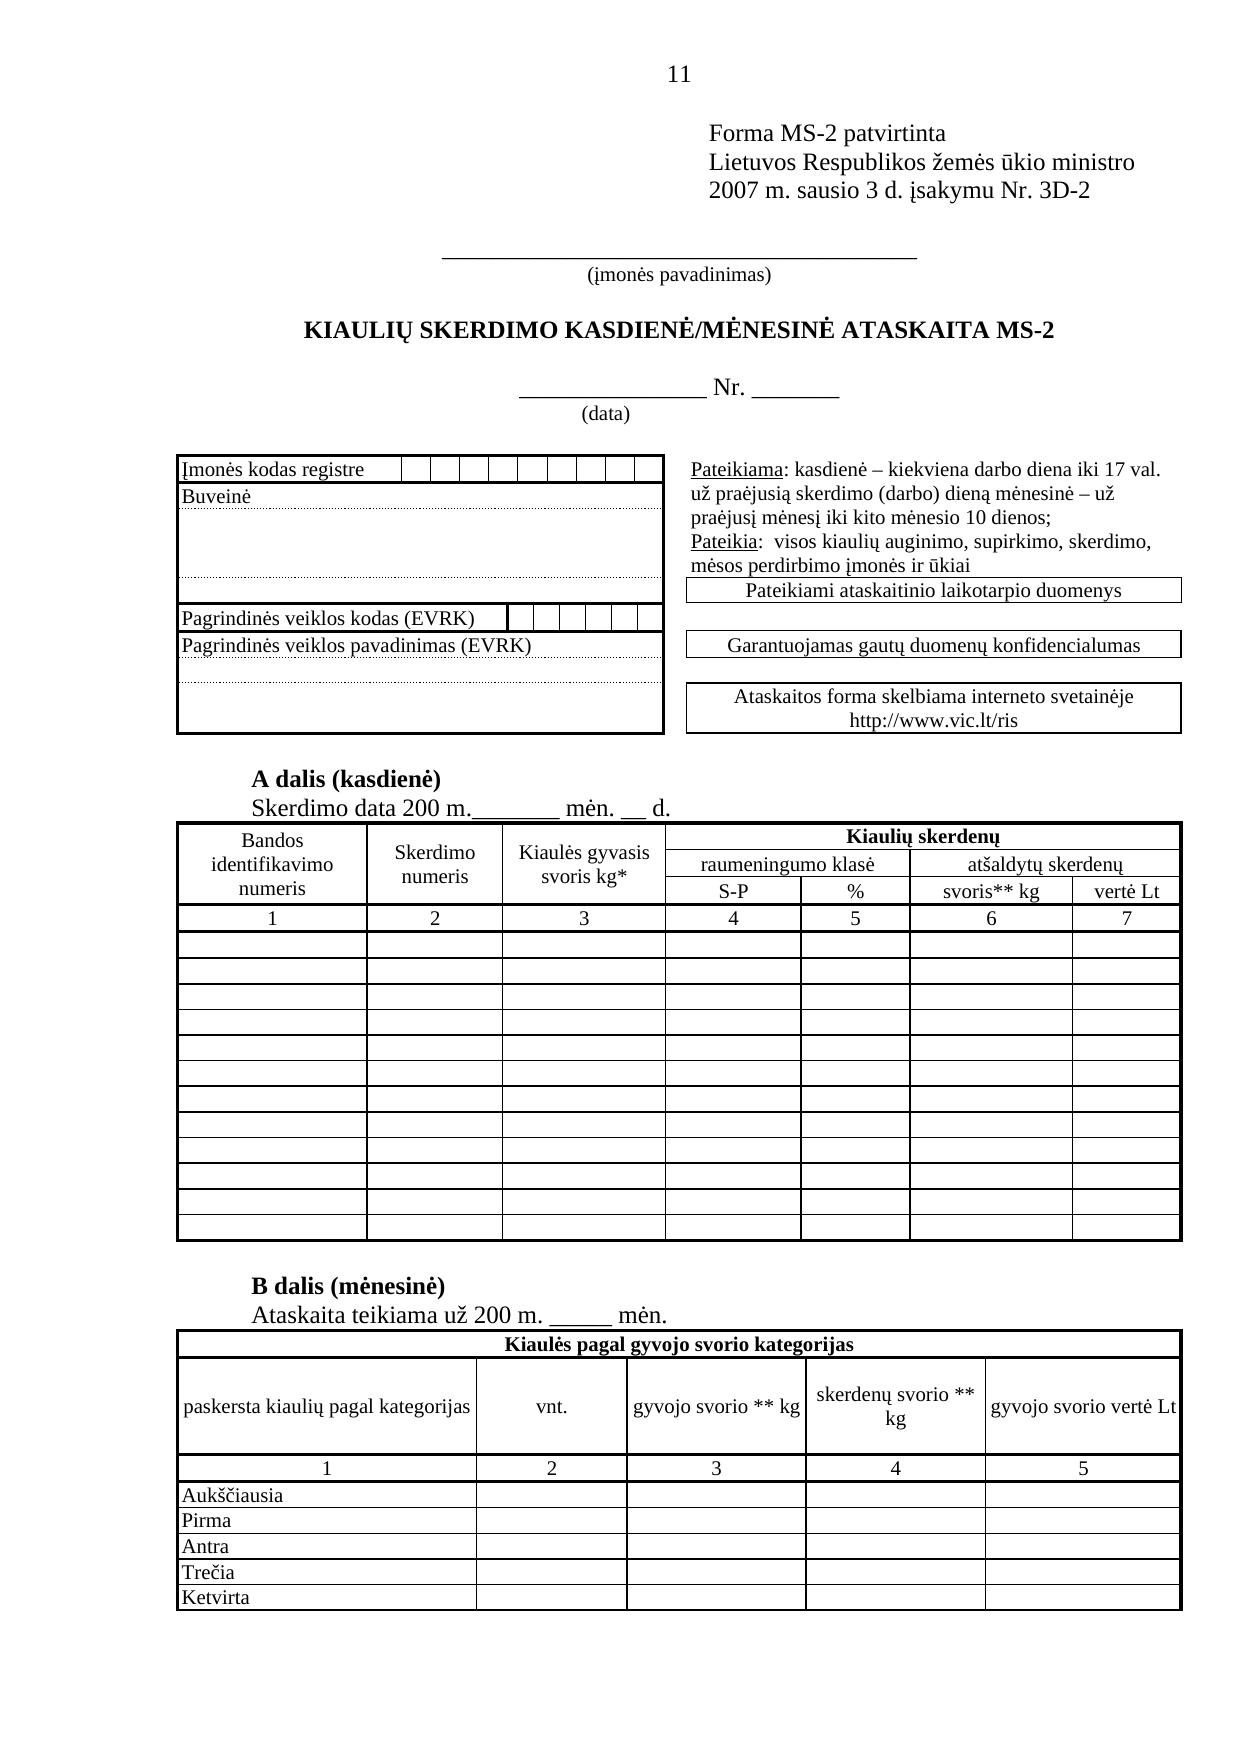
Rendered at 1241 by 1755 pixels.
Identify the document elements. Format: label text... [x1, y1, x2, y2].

table_cell [1068, 1036, 1072, 1060]
table_cell [981, 1560, 985, 1584]
table_cell S-P [666, 877, 800, 903]
table_cell [503, 1190, 507, 1213]
table_cell [981, 1585, 985, 1609]
table_cell [666, 1113, 670, 1137]
table_header [431, 457, 435, 481]
table_cell [503, 1010, 507, 1034]
text _______________ Nr. _______ [177, 372, 1181, 401]
table_header [518, 457, 522, 481]
table_header [489, 457, 493, 481]
table_cell 1 [472, 1456, 476, 1479]
text Lietuvos Respublikos žemės ūkio ministro [177, 147, 1181, 176]
table_cell [981, 1508, 985, 1532]
table_cell [665, 481, 686, 508]
table_cell [1073, 1190, 1077, 1213]
table_header Bandos identifikavimo numeris [179, 825, 366, 903]
text (įmonės pavadinimas) [177, 262, 1181, 286]
table_cell [666, 933, 670, 957]
table_cell [658, 657, 662, 682]
table_cell [1068, 933, 1072, 957]
table_cell vnt. [477, 1359, 626, 1452]
table_cell [503, 933, 507, 957]
table_cell [555, 605, 559, 629]
table_cell [661, 959, 665, 983]
table_cell [666, 1087, 670, 1111]
table_cell [477, 1508, 481, 1532]
table_cell [179, 682, 662, 732]
table_header Pateikiama: kasdienė – kiekviena darbo diena iki 17 val. už praėjusią skerdimo (darbo) dieną mėnesinė – už praėjusį mėnesį iki kito mėnesio 10 dienos; Pateikia: visos kiaulių auginimo, supirkimo, skerdimo, mėsos perdirbimo įmonės ir ūkiai [686, 454, 1181, 577]
table_cell [1073, 1036, 1077, 1060]
table_cell [665, 657, 686, 682]
table_cell 4 [666, 906, 670, 930]
text ______________________________________ [177, 233, 1181, 262]
table_cell [581, 605, 585, 629]
table_header [460, 457, 464, 481]
table_cell [1068, 1215, 1072, 1239]
table_cell 7 [1073, 906, 1077, 930]
table_cell [661, 933, 665, 957]
table_cell [1073, 985, 1077, 1008]
table_header Skerdimo numeris [368, 825, 502, 903]
text 2007 m. sausio 3 d. įsakymu Nr. 3D-2 [177, 176, 1181, 204]
table_cell [477, 1483, 481, 1507]
table_cell [1068, 1138, 1072, 1162]
table_cell svoris** kg [911, 877, 1072, 903]
table_cell 3 [503, 906, 507, 930]
table_cell [665, 577, 686, 602]
table_cell [981, 1483, 985, 1507]
table_cell [1068, 985, 1072, 1008]
table_cell [503, 1061, 507, 1085]
table_cell [1068, 959, 1072, 983]
table_cell [498, 959, 502, 983]
table_cell [1073, 933, 1077, 957]
text (data) [177, 401, 1181, 425]
text Skerdimo data 200 m._______ mėn. __ d. [177, 793, 1181, 821]
table_cell [1073, 1215, 1077, 1239]
table_cell [1073, 959, 1077, 983]
table_cell [665, 602, 1181, 629]
table_cell [503, 959, 507, 983]
table_cell [498, 1087, 502, 1111]
table_cell 6 [1068, 906, 1072, 930]
table_cell 2 [498, 906, 502, 930]
text Ataskaita teikiama už 200 m. _____ mėn. [177, 1300, 1181, 1328]
table_cell [498, 1010, 502, 1034]
table_cell [1068, 1164, 1072, 1188]
table_cell 4 [981, 1456, 985, 1479]
table_cell [1177, 658, 1181, 682]
table_header [543, 457, 547, 481]
table_cell skerdenų svorio ** kg [807, 1359, 985, 1452]
table_cell [498, 1215, 502, 1239]
table_cell [661, 1036, 665, 1060]
table_cell [666, 1036, 670, 1060]
table_cell [498, 1061, 502, 1085]
table_cell [503, 1113, 507, 1137]
text B dalis (mėnesinė) [177, 1271, 1181, 1300]
table_cell [666, 1061, 670, 1085]
table_cell [498, 985, 502, 1008]
text Forma MS-2 patvirtinta [177, 118, 1181, 147]
table_cell [666, 1164, 670, 1188]
table_cell [665, 682, 686, 732]
table_cell [666, 985, 670, 1008]
table_cell [503, 1215, 507, 1239]
table_cell [686, 658, 691, 682]
table_cell [498, 1164, 502, 1188]
table_cell [498, 1113, 502, 1137]
table_cell [1068, 1010, 1072, 1034]
table_header [572, 457, 576, 481]
table_cell [661, 1164, 665, 1188]
table_cell [666, 1190, 670, 1213]
table_cell [661, 985, 665, 1008]
table_cell [665, 630, 686, 657]
table_cell raumeningumo klasė [666, 850, 909, 876]
table_cell 2 [477, 1456, 481, 1479]
table_cell [666, 1215, 670, 1239]
table_cell Garantuojamas gautų duomenų konfidencialumas [687, 631, 1180, 657]
table_cell [1073, 1010, 1077, 1034]
table_cell [1073, 1087, 1077, 1111]
table_header [601, 457, 605, 481]
table_cell [503, 1087, 507, 1111]
table_cell [498, 1138, 502, 1162]
table_cell [661, 1215, 665, 1239]
table_cell [503, 985, 507, 1008]
table_cell 3 [661, 906, 665, 930]
table_cell [1073, 1164, 1077, 1188]
table_header Kiaulės gyvasis svoris kg* [503, 825, 665, 903]
table_cell [477, 1534, 481, 1558]
table_cell [503, 1036, 507, 1060]
table_cell [666, 1138, 670, 1162]
table_cell [498, 1036, 502, 1060]
table_cell [633, 605, 637, 629]
table_cell [981, 1534, 985, 1558]
table_cell [1073, 1138, 1077, 1162]
table_cell [666, 1010, 670, 1034]
table_cell gyvojo svorio vertė Lt [986, 1359, 1179, 1452]
table_cell gyvojo svorio ** kg [628, 1359, 805, 1452]
table_cell atšaldytų skerdenų [911, 850, 1179, 876]
table_cell % [802, 877, 909, 903]
table_header [630, 457, 634, 481]
table_cell [661, 1061, 665, 1085]
table_cell [661, 1113, 665, 1137]
table_cell [503, 1138, 507, 1162]
table_cell [1073, 1113, 1077, 1137]
table_cell [661, 1087, 665, 1111]
table_cell [661, 1010, 665, 1034]
table_cell [1073, 1061, 1077, 1085]
text A dalis (kasdienė) [177, 764, 1181, 793]
table_cell [665, 508, 686, 577]
table_header [402, 457, 406, 481]
table_cell paskersta kiaulių pagal kategorijas [179, 1359, 476, 1452]
table_cell [1068, 1190, 1072, 1213]
table_header [665, 454, 686, 481]
table_cell [1068, 1113, 1072, 1137]
table_cell [477, 1560, 481, 1584]
table_cell [498, 933, 502, 957]
table_cell [477, 1585, 481, 1609]
text KIAULIŲ SKERDIMO KASDIENĖ/MĖNESINĖ ATASKAITA MS-2 [177, 315, 1181, 343]
table_cell [607, 605, 611, 629]
table_cell [1068, 1087, 1072, 1111]
table_cell [179, 508, 662, 577]
table_cell vertė Lt [1073, 877, 1179, 903]
table_cell [661, 1138, 665, 1162]
table_cell [498, 1190, 502, 1213]
table_cell [503, 1164, 507, 1188]
table_cell [658, 577, 662, 602]
table_cell [666, 959, 670, 983]
table_cell [661, 1190, 665, 1213]
table_cell [1068, 1061, 1072, 1085]
table_cell [529, 605, 533, 629]
